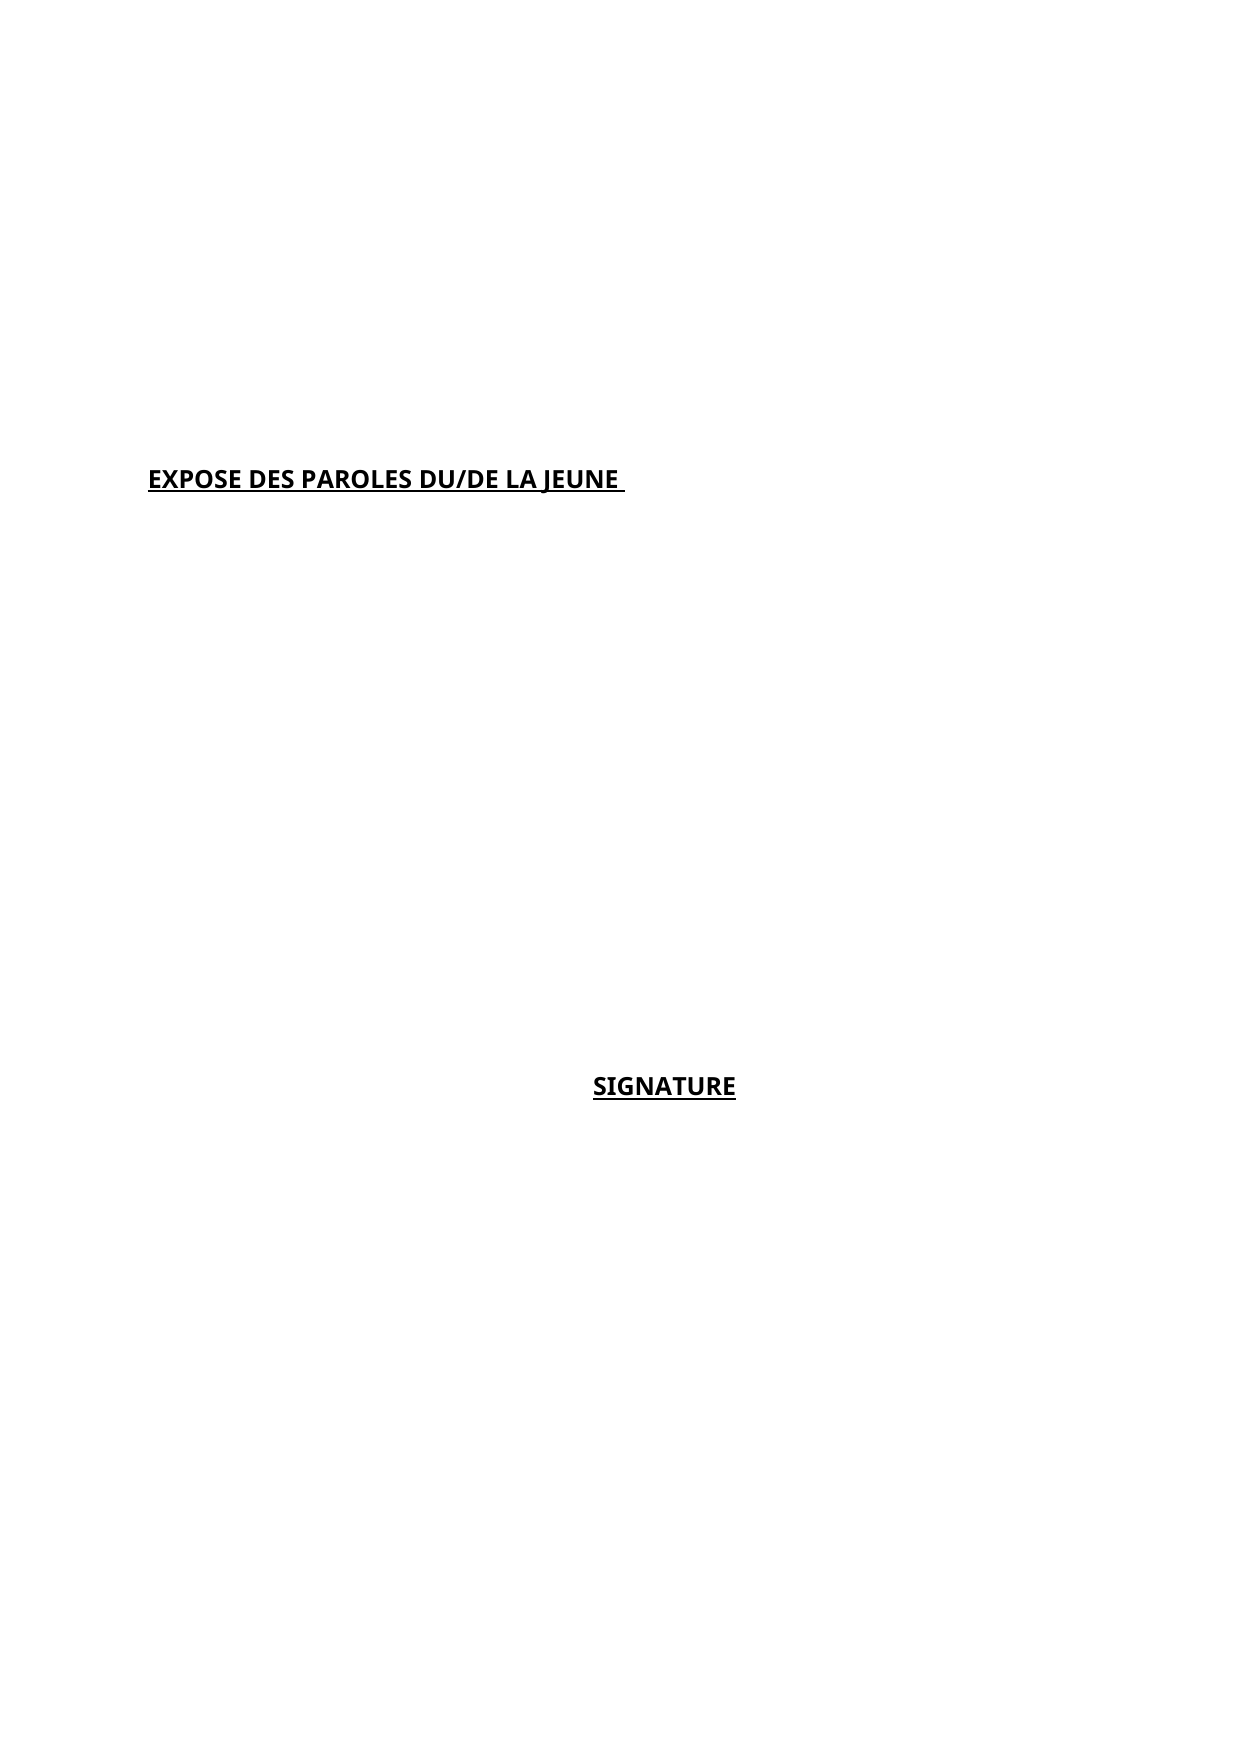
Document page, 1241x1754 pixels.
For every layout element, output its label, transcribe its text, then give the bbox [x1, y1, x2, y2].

text EXPOSE DES PAROLES DU/DE LA JEUNE [148, 462, 1181, 496]
text SIGNATURE [148, 1069, 1181, 1103]
